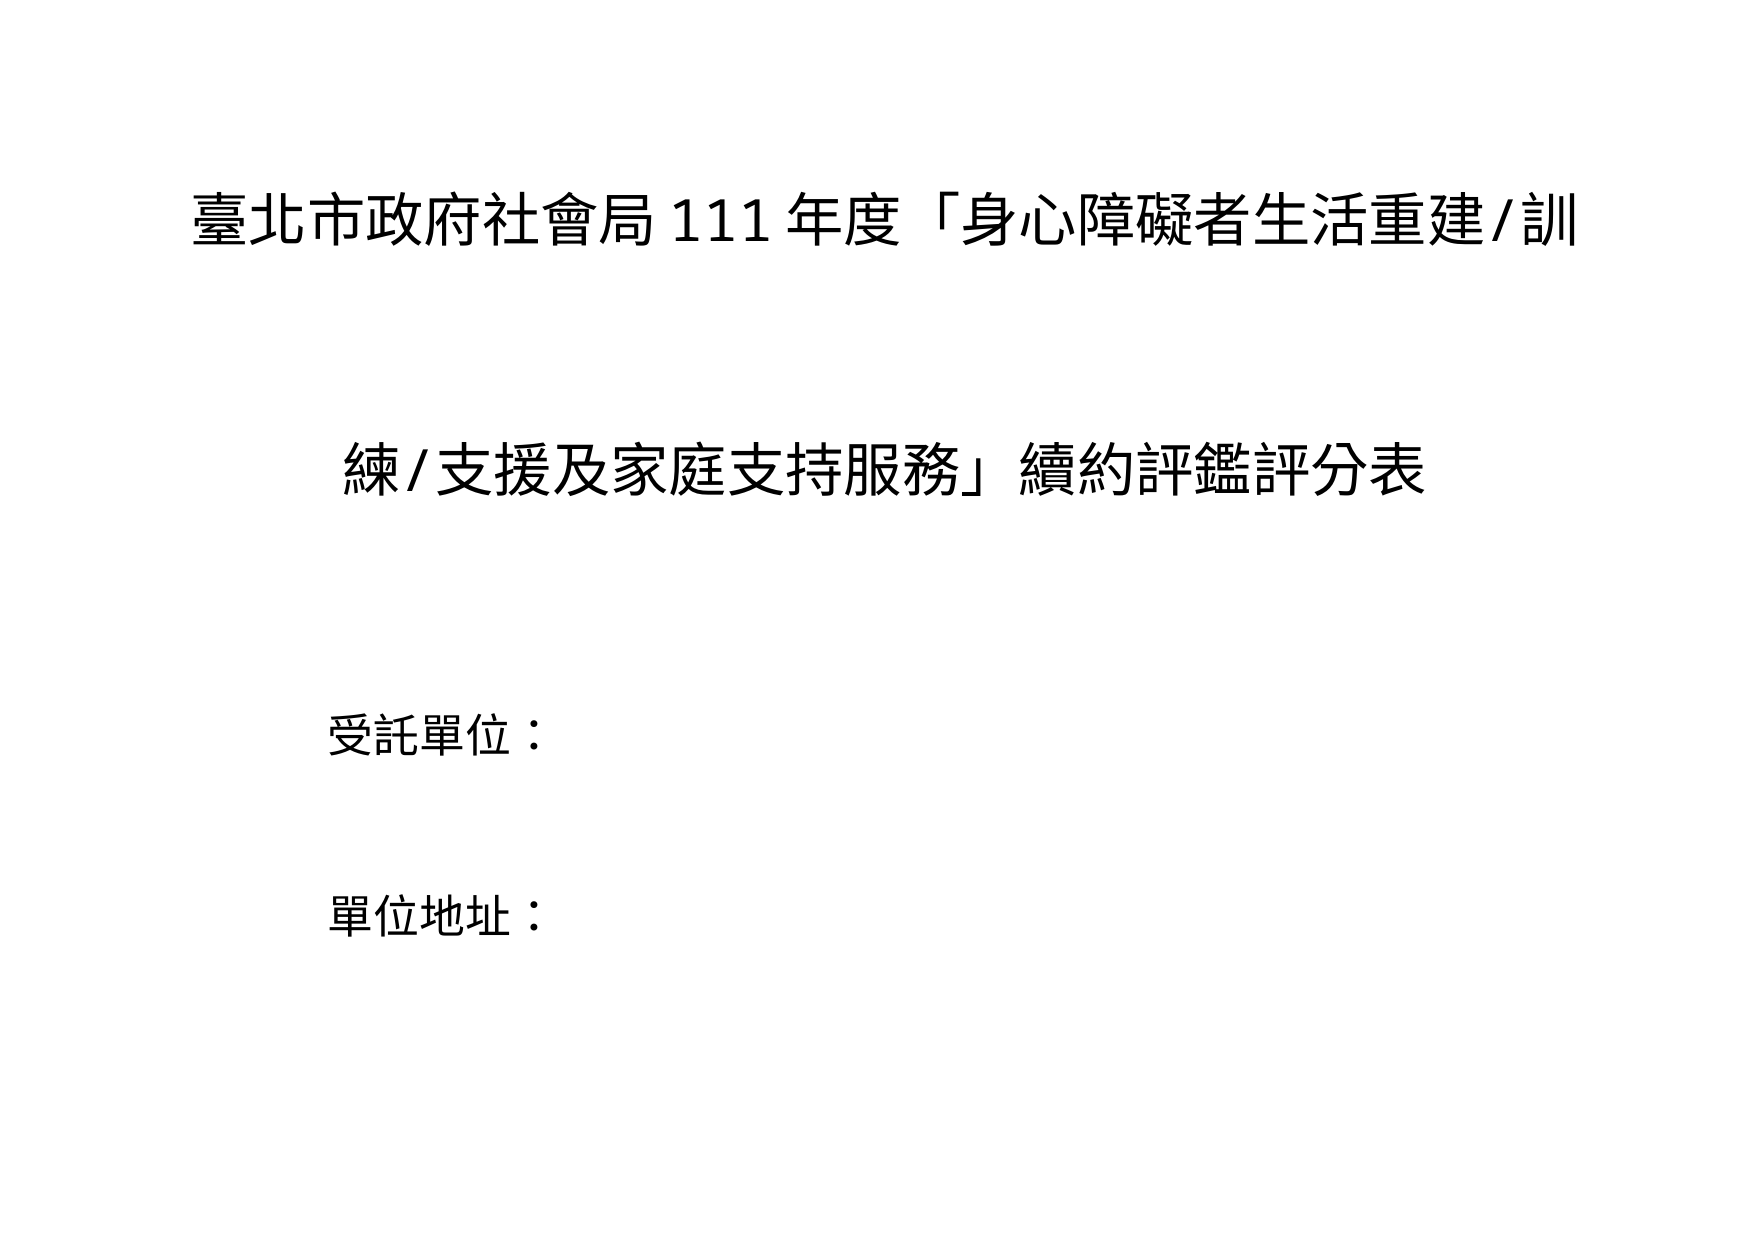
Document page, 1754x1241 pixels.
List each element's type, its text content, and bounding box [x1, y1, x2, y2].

text 臺北市政府社會局111年度「身心障礙者生活重建/訓練/支援及家庭支持服務」續約評鑑評分表 [162, 143, 1606, 518]
text 受託單位： [162, 659, 1606, 784]
text 單位地址： [162, 841, 1606, 966]
